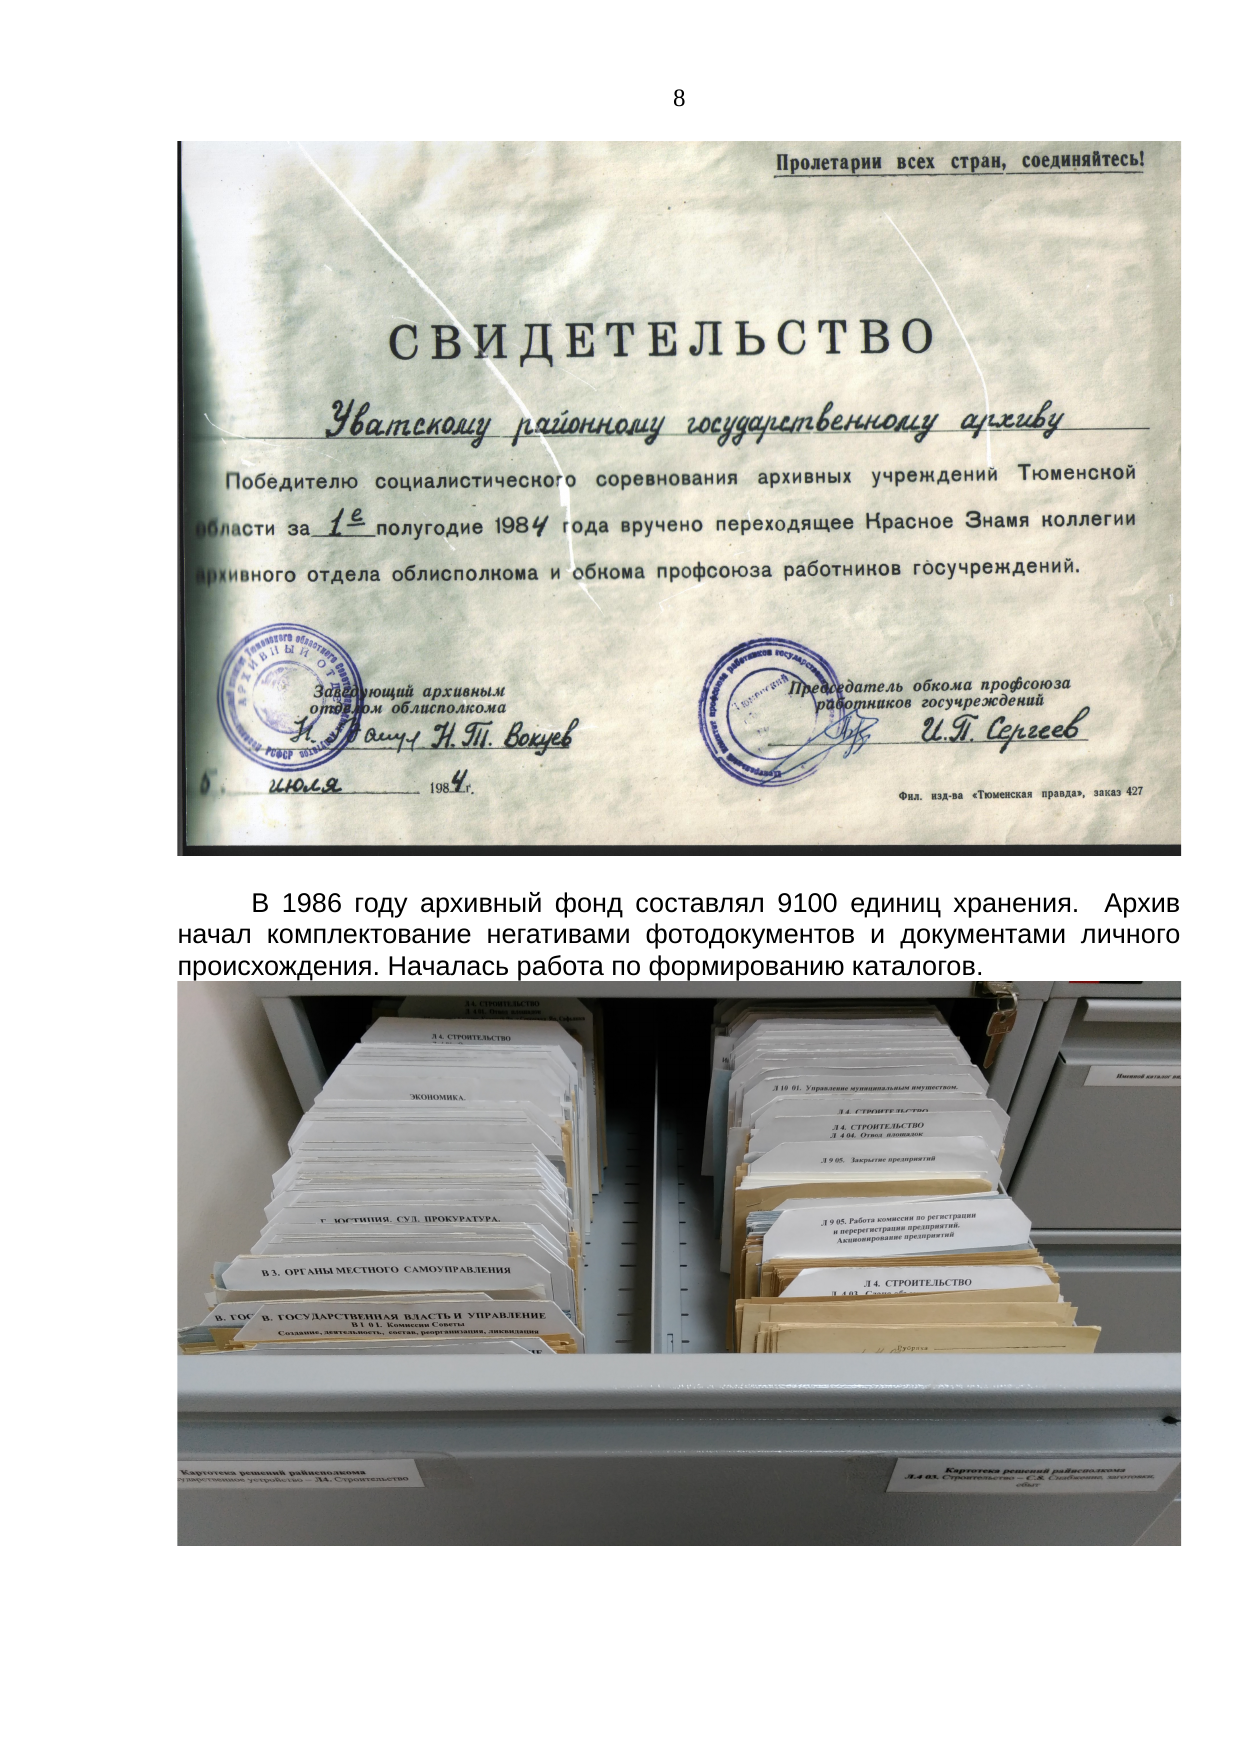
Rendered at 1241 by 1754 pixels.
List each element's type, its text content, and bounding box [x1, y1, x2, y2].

picture [177, 141, 1182, 856]
text В 1986 году архивный фонд составлял 9100 единиц хранения. Архив начал комплектование негативами фотодокументов и документами личного происхождения. Началась работа по формированию каталогов. [177, 887, 1181, 981]
picture [177, 981, 1182, 1546]
